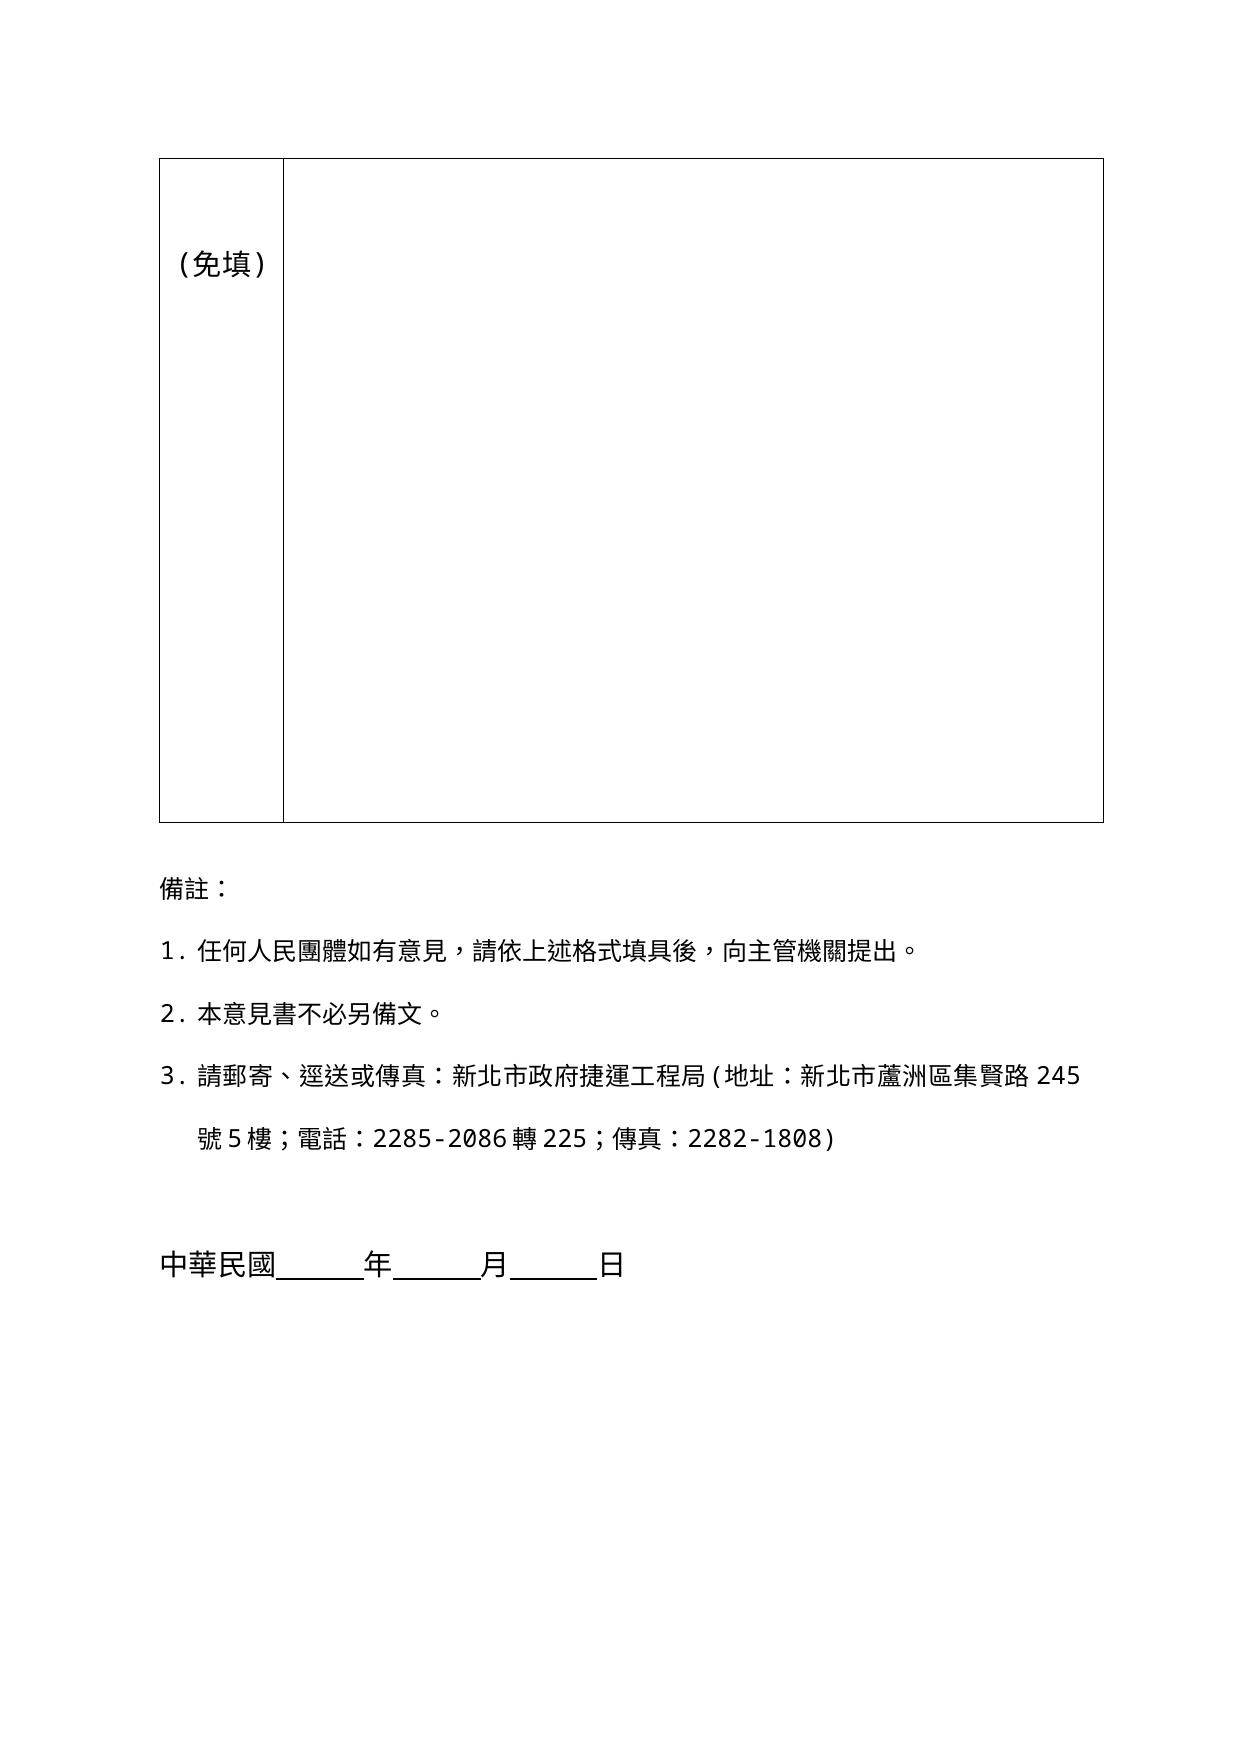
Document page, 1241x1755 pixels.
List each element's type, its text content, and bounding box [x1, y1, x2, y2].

list 任何人民團體如有意見，請依上述格式填具後，向主管機關提出。 [159, 908, 1081, 971]
list 請郵寄、逕送或傳真：新北市政府捷運工程局(地址：新北市蘆洲區集賢路245號5樓；電話：2285-2086轉225；傳真：2282-1808) [159, 1033, 1081, 1158]
table_cell (免填) [160, 159, 283, 822]
text 備註： [159, 846, 1081, 908]
list 本意見書不必另備文。 [159, 971, 1081, 1033]
text 中華民國 年 月 日 [159, 1221, 1081, 1283]
table_cell [284, 159, 1103, 822]
